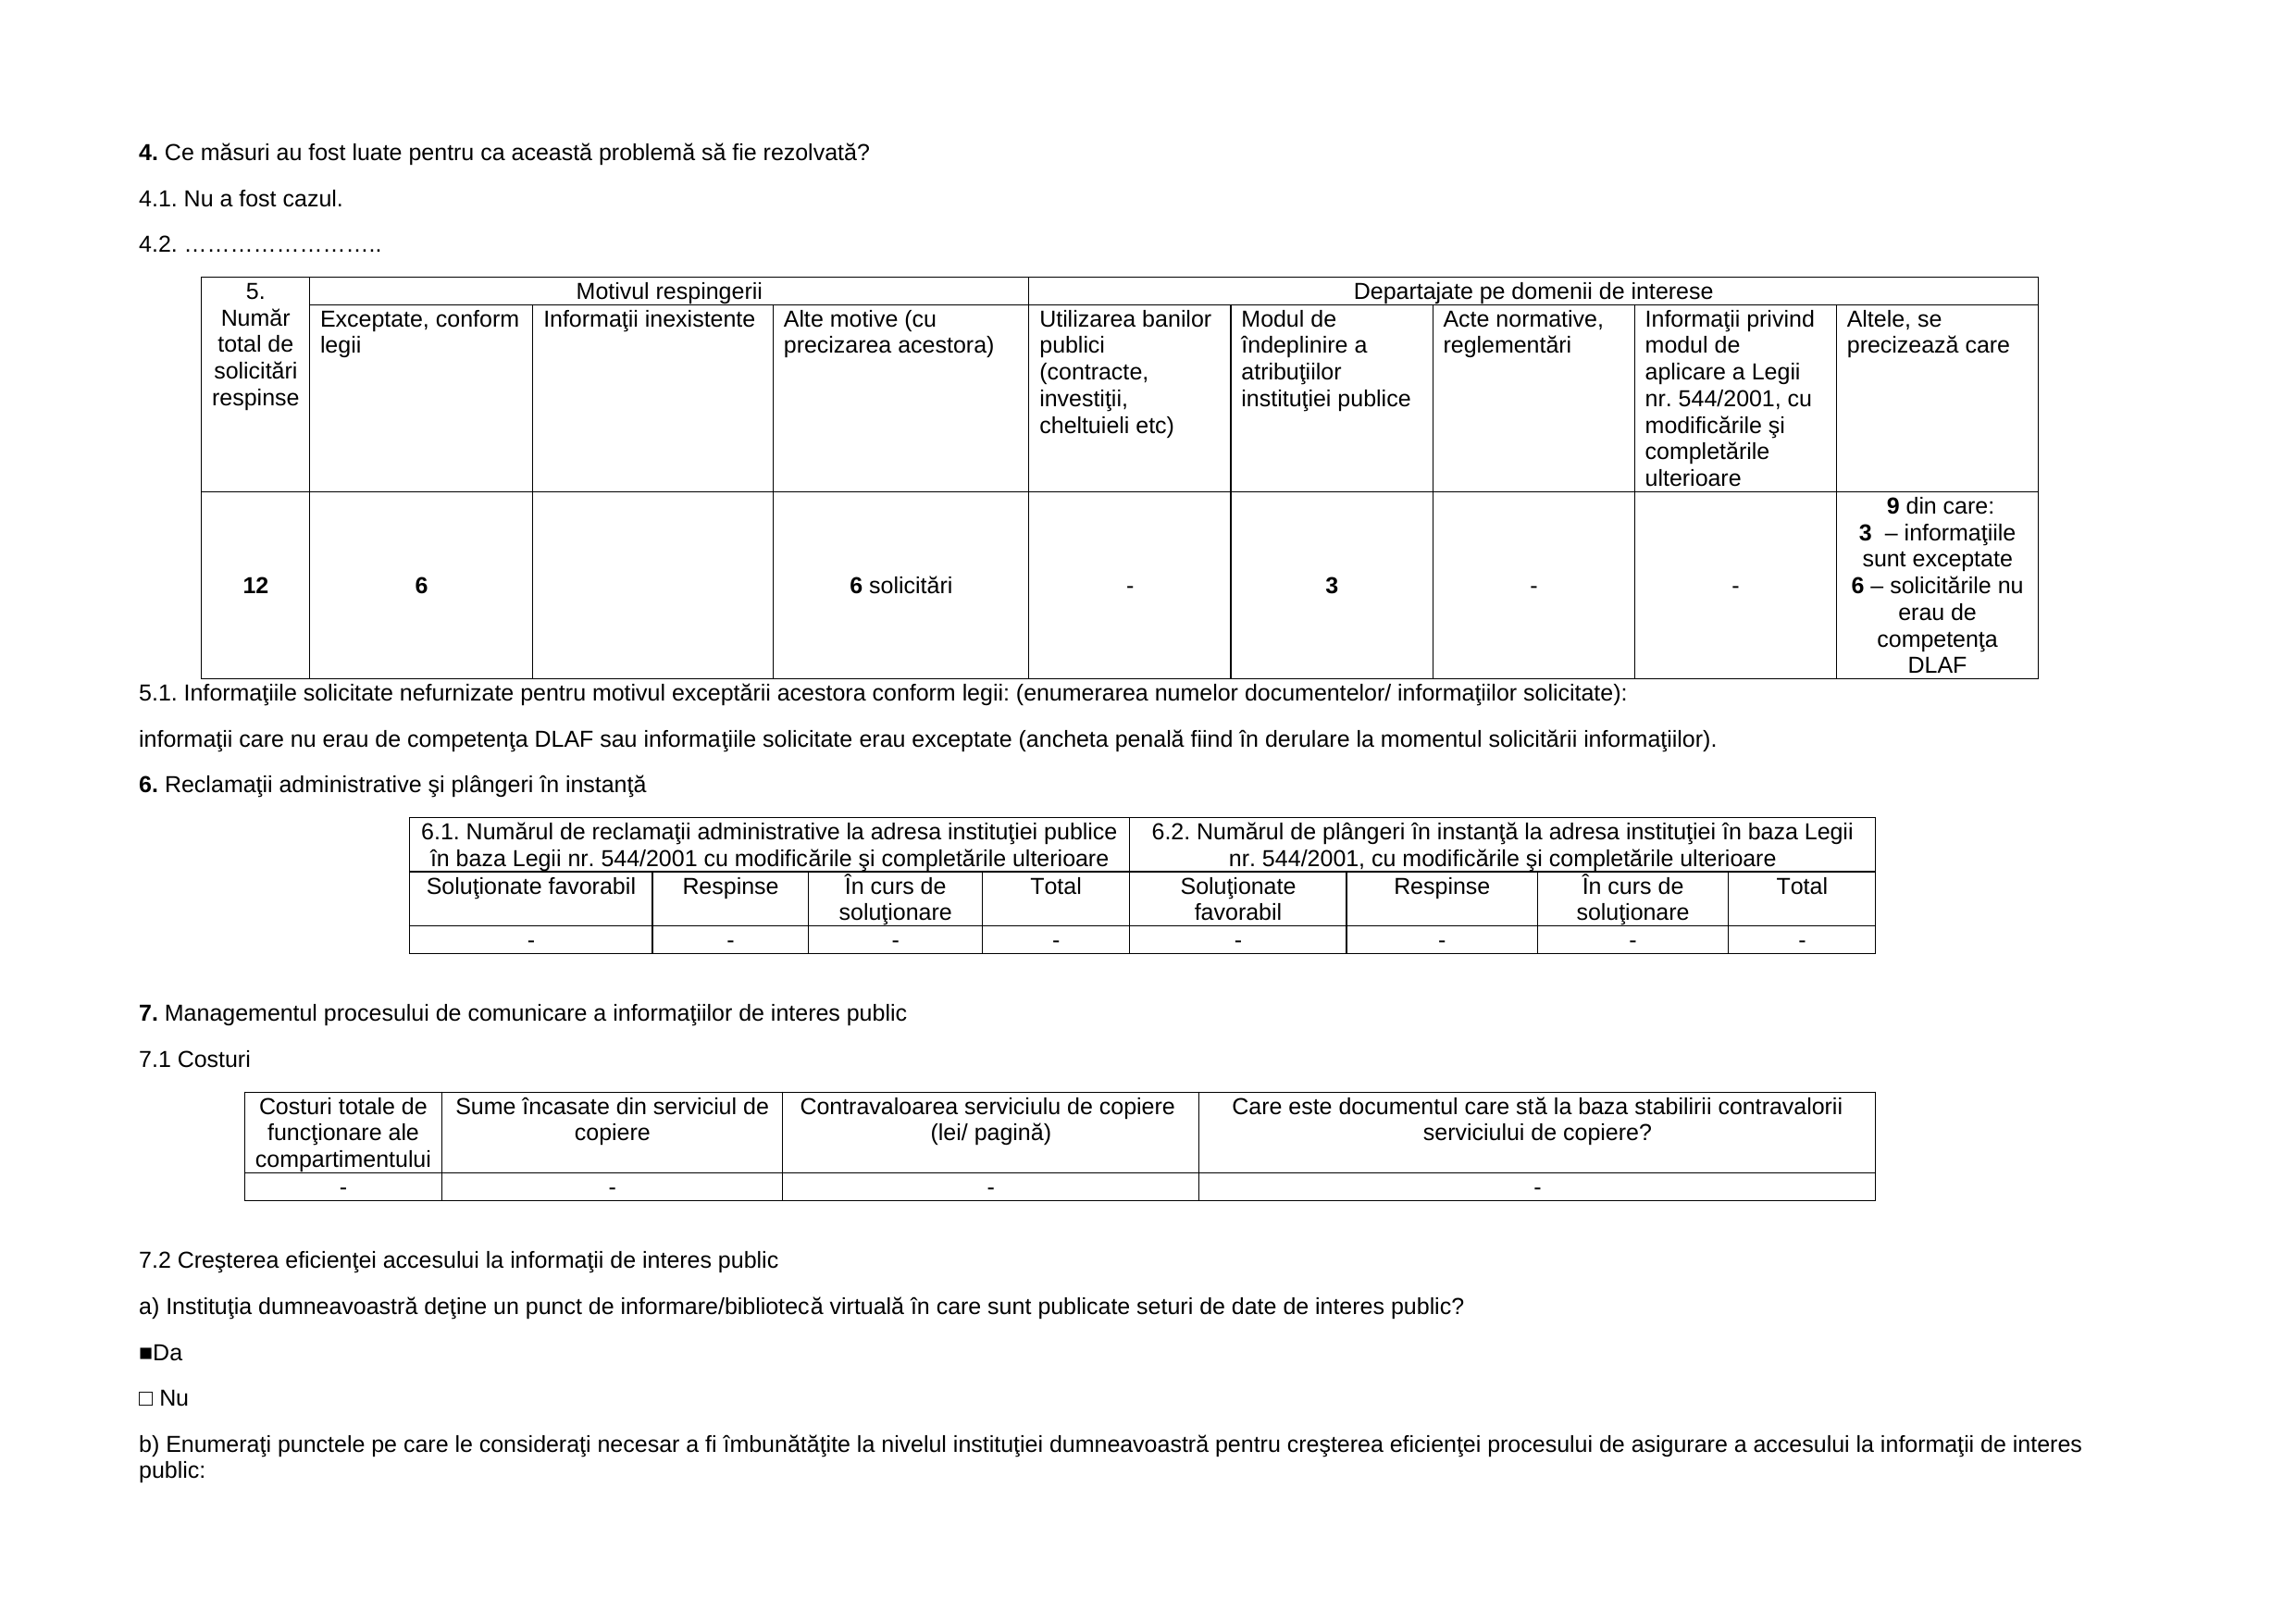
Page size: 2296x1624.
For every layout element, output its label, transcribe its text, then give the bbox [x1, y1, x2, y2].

text informaţii care nu erau de competenţa DLAF sau informaţiile solicitate erau exceptate (ancheta penală fiind în derulare la momentul solicitării informaţiilor). [139, 725, 2157, 751]
table_header Sume încasate din serviciul de copiere [442, 1093, 782, 1172]
table_cell Exceptate, conform legii [310, 305, 532, 491]
text 7.1 Costuri [139, 1046, 2157, 1072]
table_cell - [1729, 926, 1875, 953]
table_cell Total [983, 873, 1129, 925]
table_cell - [1029, 492, 1230, 678]
table_header Costuri totale de funcţionare ale compartimentului [245, 1093, 441, 1172]
table_header 5. Număr total de solicitări respinse [202, 278, 309, 491]
text 7. Managementul procesului de comunicare a informaţiilor de interes public [139, 999, 2157, 1026]
table_header Contravaloarea serviciulu de copiere (lei/ pagină) [783, 1093, 1198, 1172]
table_cell În curs de soluţionare [1538, 873, 1728, 925]
table_cell - [1199, 1173, 1875, 1200]
table_cell - [809, 926, 982, 953]
table_cell Altele, se precizează care [1837, 305, 2038, 491]
table_cell [533, 492, 773, 678]
table_cell Informaţii privind modul de aplicare a Legii nr. 544/2001, cu modificările şi completările ulterioare [1635, 305, 1836, 491]
table_cell - [1347, 926, 1537, 953]
table_cell - [1538, 926, 1728, 953]
table_header 6.1. Numărul de reclamaţii administrative la adresa instituţiei publice în baza Legii nr. 544/2001 cu modificările şi completările ulterioare [410, 818, 1129, 871]
text ■Da [139, 1338, 2157, 1365]
text b) Enumeraţi punctele pe care le consideraţi necesar a fi îmbunătăţite la nivelul instituţiei dumneavoastră pentru creşterea eficienţei procesului de asigurare a accesului la informaţii de interes public: [139, 1431, 2157, 1483]
table_cell - [983, 926, 1129, 953]
table_cell 6 [310, 492, 532, 678]
table_cell Utilizarea banilor publici (contracte, investiţii, cheltuieli etc) [1029, 305, 1230, 491]
table_header 6.2. Numărul de plângeri în instanţă la adresa instituţiei în baza Legii nr. 544/2001, cu modificările şi completările ulterioare [1130, 818, 1875, 871]
text 4.2. …………………….. [139, 230, 2157, 257]
text 7.2 Creşterea eficienţei accesului la informaţii de interes public [139, 1246, 2157, 1273]
text a) Instituţia dumneavoastră deţine un punct de informare/bibliotecă virtuală în care sunt publicate seturi de date de interes public? [139, 1293, 2157, 1320]
table_header Care este documentul care stă la baza stabilirii contravalorii serviciului de copiere? [1199, 1093, 1875, 1172]
table_cell - [783, 1173, 1198, 1200]
table_cell Total [1729, 873, 1875, 925]
table_cell - [245, 1173, 441, 1200]
text 4. Ce măsuri au fost luate pentru ca această problemă să fie rezolvată? [139, 139, 2157, 166]
table_header Departajate pe domenii de interese [1029, 278, 2038, 304]
table_cell Alte motive (cu precizarea acestora) [774, 305, 1028, 491]
text 4.1. Nu a fost cazul. [139, 184, 2157, 211]
table_cell Modul de îndeplinire a atribuţiilor instituţiei publice [1232, 305, 1433, 491]
text 5.1. Informaţiile solicitate nefurnizate pentru motivul exceptării acestora conform legii: (enumerarea numelor documentelor/ informaţiilor solicitate): [139, 679, 2157, 706]
table_cell Informaţii inexistente [533, 305, 773, 491]
table_cell - [442, 1173, 782, 1200]
table_cell 6 solicitări [774, 492, 1028, 678]
table_cell Soluţionate favorabil [1130, 873, 1346, 925]
table_cell Respinse [653, 873, 808, 925]
table_cell - [653, 926, 808, 953]
table_cell - [410, 926, 652, 953]
text □ Nu [139, 1384, 2157, 1411]
table_cell 3 [1232, 492, 1433, 678]
text 6. Reclamaţii administrative şi plângeri în instanţă [139, 771, 2157, 798]
table_cell - [1130, 926, 1346, 953]
table_cell 12 [202, 492, 309, 678]
table_cell Soluţionate favorabil [410, 873, 652, 925]
table_header Motivul respingerii [310, 278, 1028, 304]
table_cell Respinse [1347, 873, 1537, 925]
table_cell În curs de soluţionare [809, 873, 982, 925]
table_cell - [1635, 492, 1836, 678]
table_cell Acte normative, reglementări [1433, 305, 1634, 491]
table_cell 9 din care: 3 – informaţiile sunt exceptate 6 – solicitările nu erau de competenţa DLAF [1837, 492, 2038, 678]
table_cell - [1433, 492, 1634, 678]
